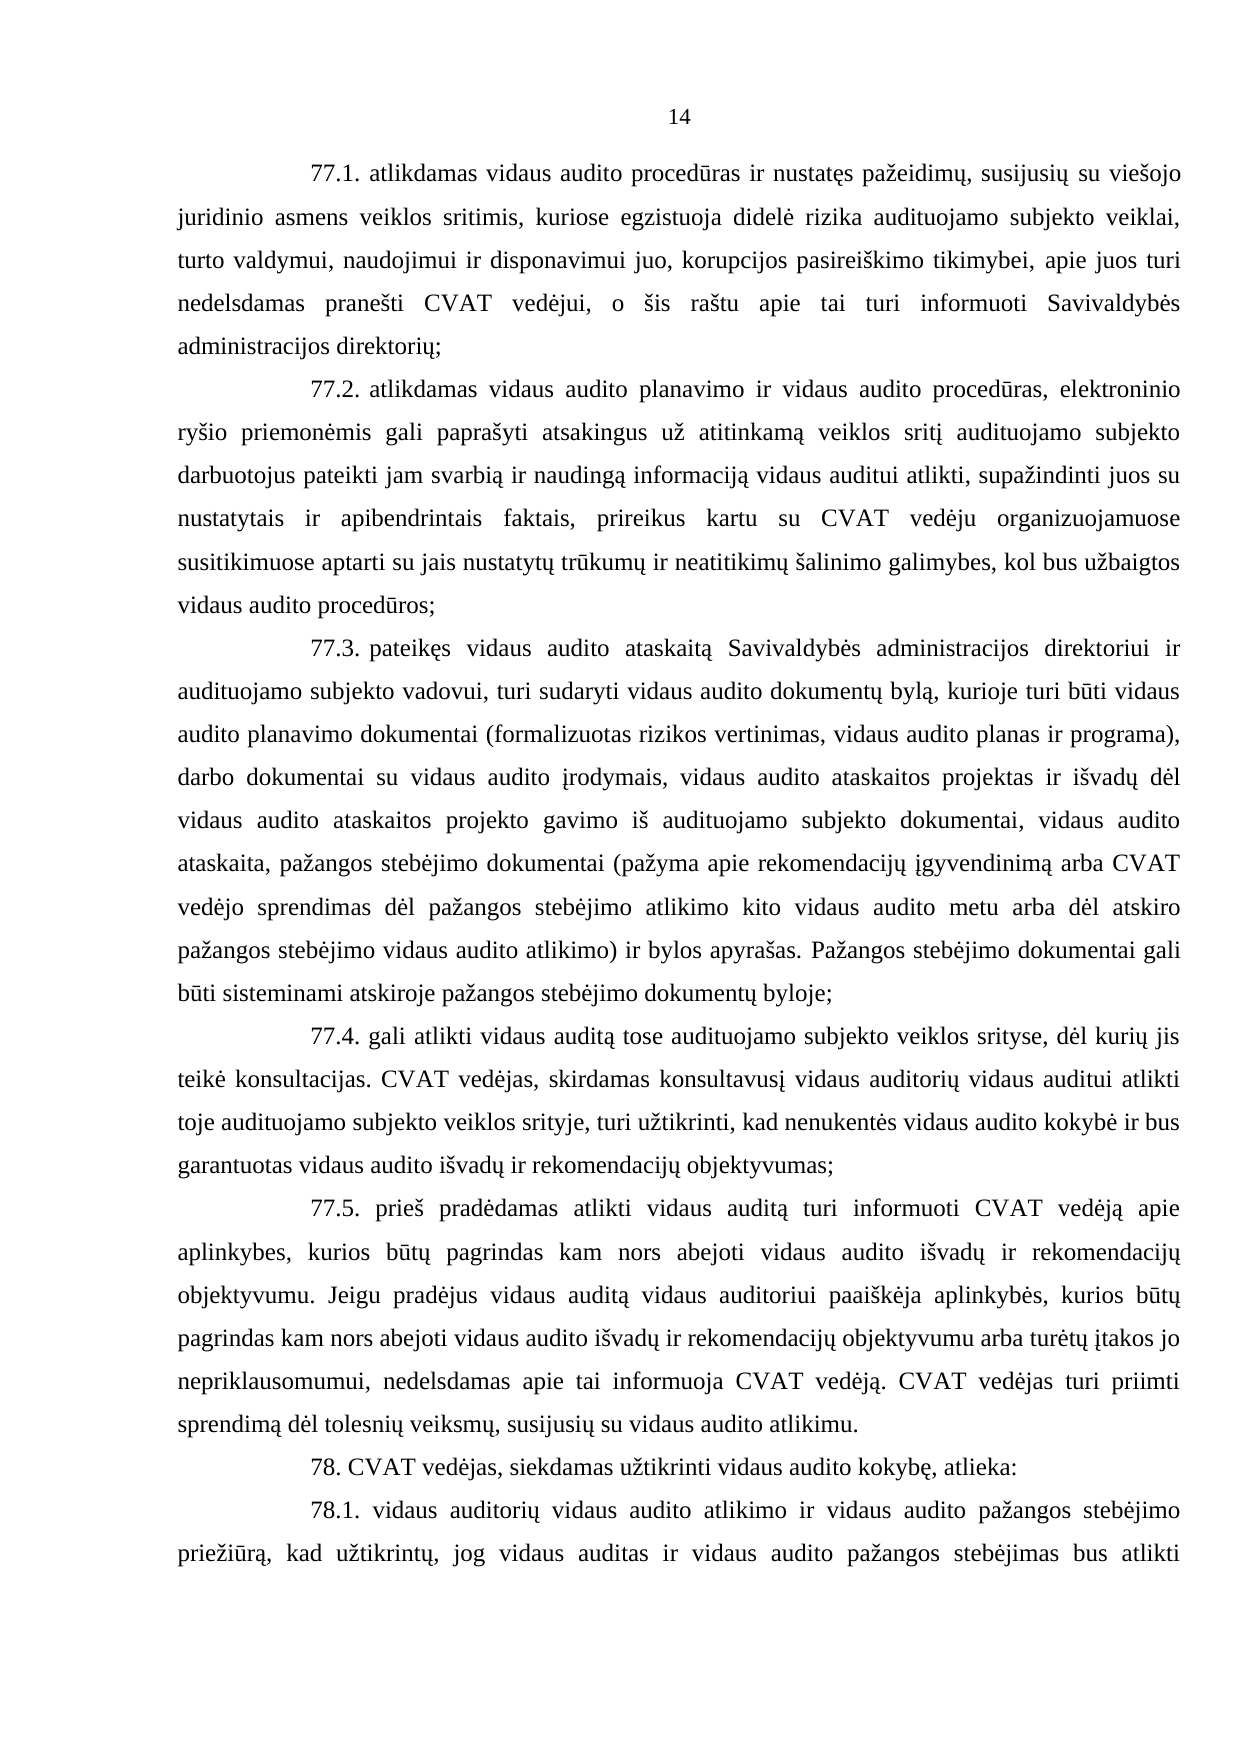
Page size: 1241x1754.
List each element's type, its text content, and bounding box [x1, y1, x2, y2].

text 77.3. pateikęs vidaus audito ataskaitą Savivaldybės administracijos direktoriui ir audituojamo subjekto vadovui, turi sudaryti vidaus audito dokumentų bylą, kurioje turi būti vidaus audito planavimo dokumentai (formalizuotas rizikos vertinimas, vidaus audito planas ir programa), darbo dokumentai su vidaus audito įrodymais, vidaus audito ataskaitos projektas ir išvadų dėl vidaus audito ataskaitos projekto gavimo iš audituojamo subjekto dokumentai, vidaus audito ataskaita, pažangos stebėjimo dokumentai (pažyma apie rekomendacijų įgyvendinimą arba CVAT vedėjo sprendimas dėl pažangos stebėjimo atlikimo kito vidaus audito metu arba dėl atskiro pažangos stebėjimo vidaus audito atlikimo) ir bylos apyrašas. Pažangos stebėjimo dokumentai gali būti sisteminami atskiroje pažangos stebėjimo dokumentų byloje; [177, 633, 1181, 1007]
text 77.1. atlikdamas vidaus audito procedūras ir nustatęs pažeidimų, susijusių su viešojo juridinio asmens veiklos sritimis, kuriose egzistuoja didelė rizika audituojamo subjekto veiklai, turto valdymui, naudojimui ir disponavimui juo, korupcijos pasireiškimo tikimybei, apie juos turi nedelsdamas pranešti CVAT vedėjui, o šis raštu apie tai turi informuoti Savivaldybės administracijos direktorių; [177, 158, 1181, 360]
text 77.4. gali atlikti vidaus auditą tose audituojamo subjekto veiklos srityse, dėl kurių jis teikė konsultacijas. CVAT vedėjas, skirdamas konsultavusį vidaus auditorių vidaus auditui atlikti toje audituojamo subjekto veiklos srityje, turi užtikrinti, kad nenukentės vidaus audito kokybė ir bus garantuotas vidaus audito išvadų ir rekomendacijų objektyvumas; [177, 1021, 1181, 1179]
text 78. CVAT vedėjas, siekdamas užtikrinti vidaus audito kokybę, atlieka: [177, 1452, 1181, 1481]
text 77.5. prieš pradėdamas atlikti vidaus auditą turi informuoti CVAT vedėją apie aplinkybes, kurios būtų pagrindas kam nors abejoti vidaus audito išvadų ir rekomendacijų objektyvumu. Jeigu pradėjus vidaus auditą vidaus auditoriui paaiškėja aplinkybės, kurios būtų pagrindas kam nors abejoti vidaus audito išvadų ir rekomendacijų objektyvumu arba turėtų įtakos jo nepriklausomumui, nedelsdamas apie tai informuoja CVAT vedėją. CVAT vedėjas turi priimti sprendimą dėl tolesnių veiksmų, susijusių su vidaus audito atlikimu. [177, 1193, 1181, 1438]
text 77.2. atlikdamas vidaus audito planavimo ir vidaus audito procedūras, elektroninio ryšio priemonėmis gali paprašyti atsakingus už atitinkamą veiklos sritį audituojamo subjekto darbuotojus pateikti jam svarbią ir naudingą informaciją vidaus auditui atlikti, supažindinti juos su nustatytais ir apibendrintais faktais, prireikus kartu su CVAT vedėju organizuojamuose susitikimuose aptarti su jais nustatytų trūkumų ir neatitikimų šalinimo galimybes, kol bus užbaigtos vidaus audito procedūros; [177, 374, 1181, 618]
text 78.1. vidaus auditorių vidaus audito atlikimo ir vidaus audito pažangos stebėjimo priežiūrą, kad užtikrintų, jog vidaus auditas ir vidaus audito pažangos stebėjimas bus atlikti [177, 1495, 1181, 1567]
